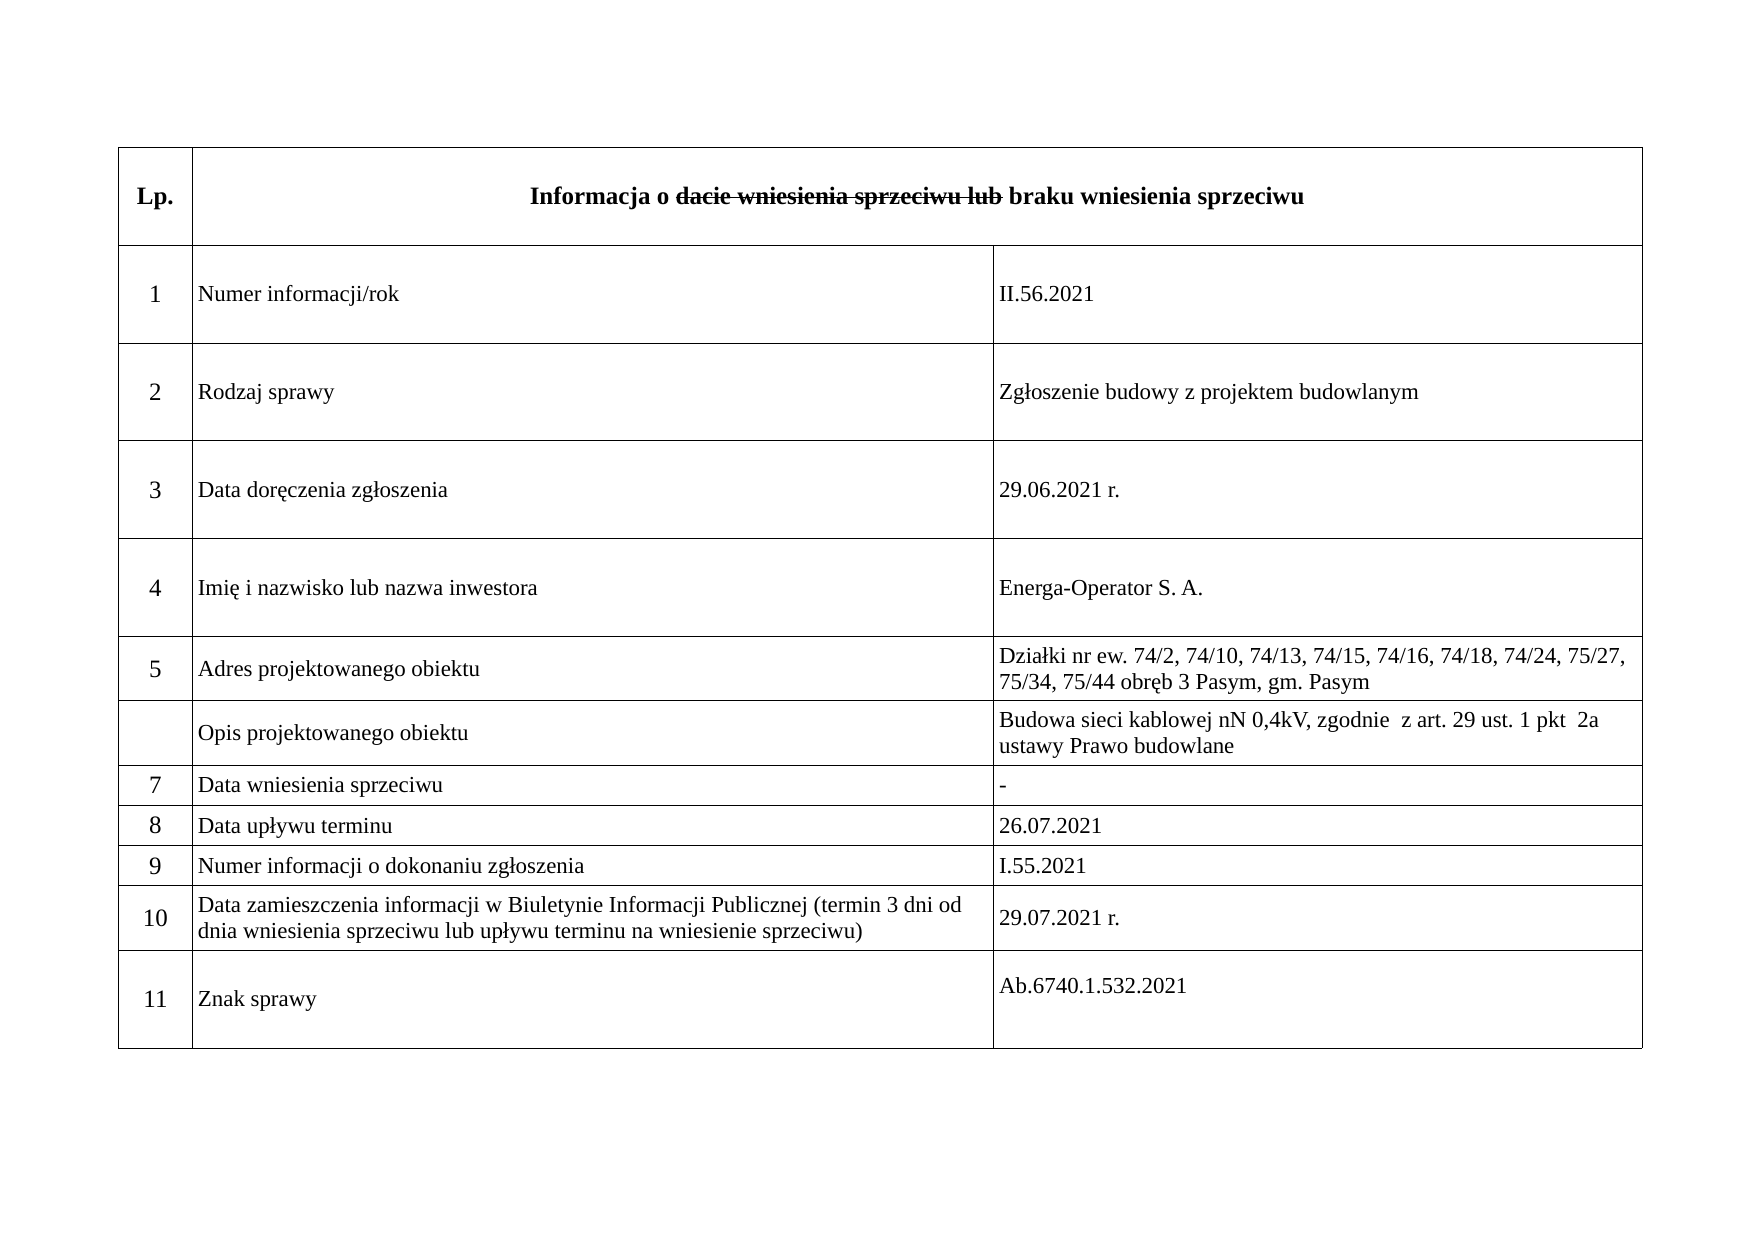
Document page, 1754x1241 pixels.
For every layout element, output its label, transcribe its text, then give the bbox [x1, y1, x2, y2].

table_cell Data doręczenia zgłoszenia [193, 441, 993, 538]
table_cell 4 [119, 539, 192, 636]
table_cell 26.07.2021 [994, 806, 1642, 845]
table_cell - [994, 766, 1642, 805]
table_cell Budowa sieci kablowej nN 0,4kV, zgodnie z art. 29 ust. 1 pkt 2a ustawy Prawo budowlane [994, 701, 1642, 764]
table_cell 8 [119, 806, 192, 845]
table_cell I.55.2021 [994, 846, 1642, 885]
table_cell 10 [119, 886, 192, 950]
table_cell 29.06.2021 r. [994, 441, 1642, 538]
table_header Informacja o dacie wniesienia sprzeciwu lub braku wniesienia sprzeciwu [193, 148, 1642, 245]
table_cell Zgłoszenie budowy z projektem budowlanym [994, 344, 1642, 440]
table_cell Adres projektowanego obiektu [193, 637, 993, 700]
table_cell Data zamieszczenia informacji w Biuletynie Informacji Publicznej (termin 3 dni od dnia wniesienia sprzeciwu lub upływu terminu na wniesienie sprzeciwu) [193, 886, 993, 950]
table_cell 29.07.2021 r. [994, 886, 1642, 950]
table_cell 9 [119, 846, 192, 885]
table_header Lp. [119, 148, 192, 245]
table_cell 3 [119, 441, 192, 538]
table_cell 1 [119, 246, 192, 342]
table_cell Data upływu terminu [193, 806, 993, 845]
table_cell 7 [119, 766, 192, 805]
table_cell Ab.6740.1.532.2021 [994, 951, 1642, 1047]
table_cell Numer informacji o dokonaniu zgłoszenia [193, 846, 993, 885]
table_cell Data wniesienia sprzeciwu [193, 766, 993, 805]
table_cell [119, 701, 192, 764]
table_cell Energa-Operator S. A. [994, 539, 1642, 636]
table_cell II.56.2021 [994, 246, 1642, 342]
table_cell 5 [119, 637, 192, 700]
table_cell Działki nr ew. 74/2, 74/10, 74/13, 74/15, 74/16, 74/18, 74/24, 75/27, 75/34, 75/44 obręb 3 Pasym, gm. Pasym [994, 637, 1642, 700]
table_cell Znak sprawy [193, 951, 993, 1047]
table_cell 2 [119, 344, 192, 440]
table_cell 11 [119, 951, 192, 1047]
table_cell Imię i nazwisko lub nazwa inwestora [193, 539, 993, 636]
table_cell Numer informacji/rok [193, 246, 993, 342]
table_cell Rodzaj sprawy [193, 344, 993, 440]
table_cell Opis projektowanego obiektu [193, 701, 993, 764]
